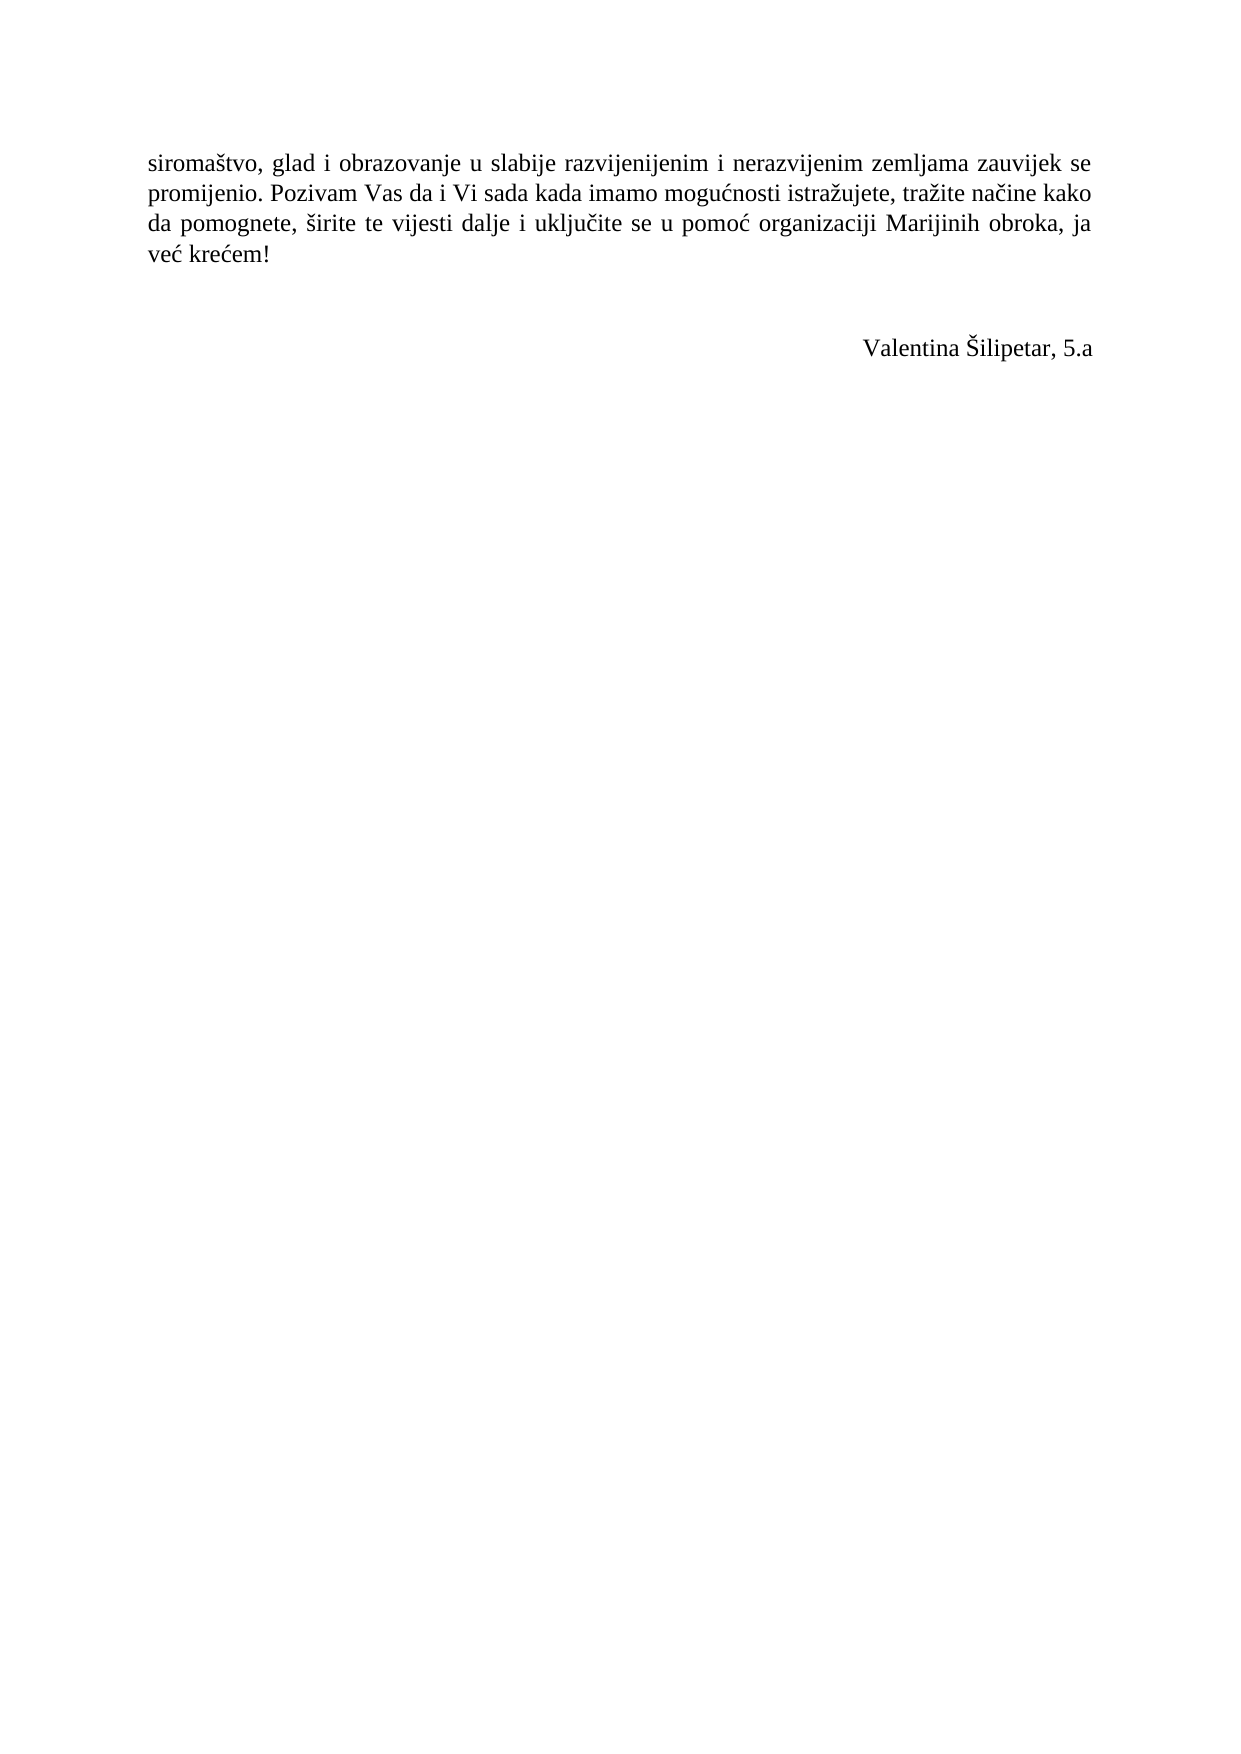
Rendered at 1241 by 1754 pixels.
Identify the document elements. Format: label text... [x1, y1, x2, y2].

text Valentina Šilipetar, 5.a [148, 333, 1093, 362]
text siromaštvo, glad i obrazovanje u slabije razvijenijenim i nerazvijenim zemljama zauvijek se promijenio. Pozivam Vas da i Vi sada kada imamo mogućnosti istražujete, tražite načine kako da pomognete, širite te vijesti dalje i uključite se u pomoć organizaciji Marijinih obroka, ja već krećem! [148, 148, 1093, 268]
